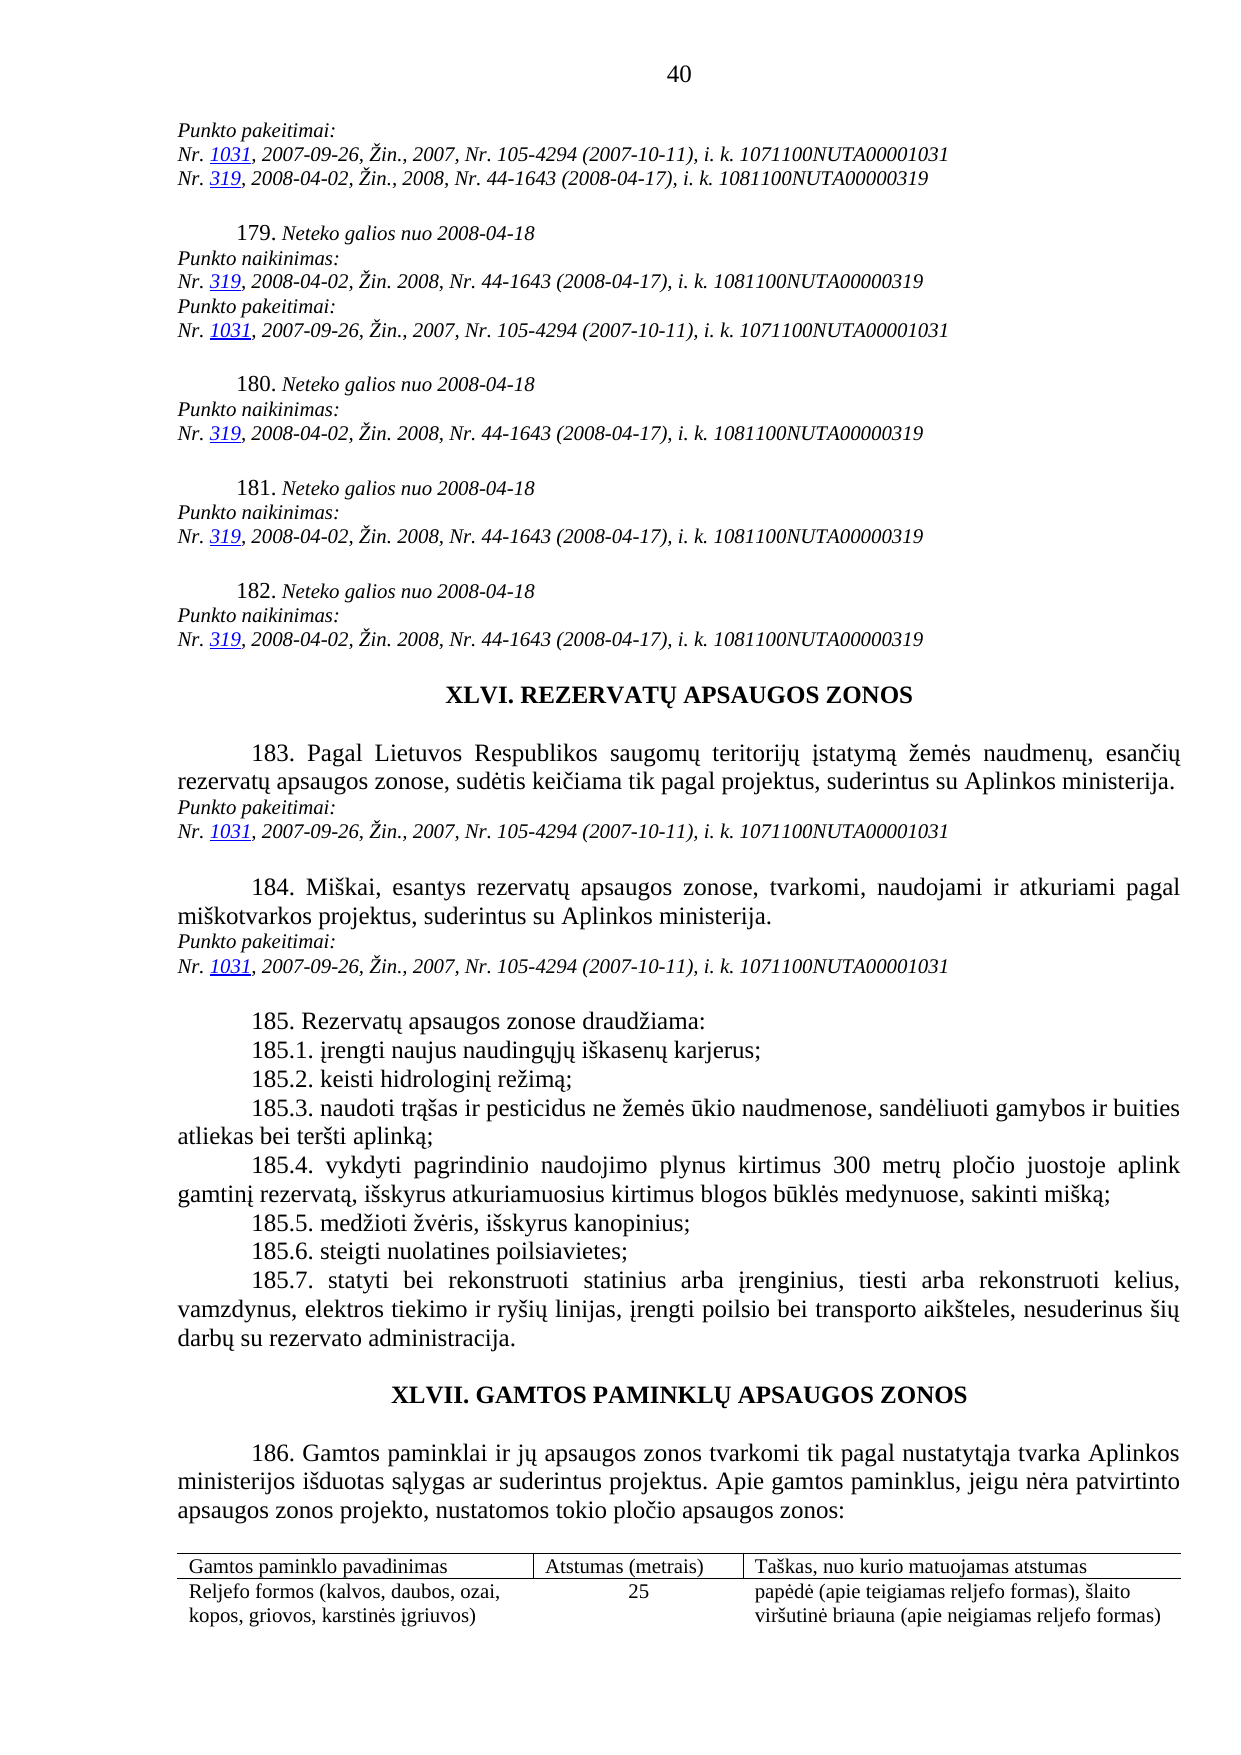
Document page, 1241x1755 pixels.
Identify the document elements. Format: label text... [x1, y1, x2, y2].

text Nr. 319, 2008-04-02, Žin. 2008, Nr. 44-1643 (2008-04-17), i. k. 1081100NUTA00000319 [177, 524, 1181, 548]
text Nr. 319, 2008-04-02, Žin., 2008, Nr. 44-1643 (2008-04-17), i. k. 1081100NUTA00000319 [177, 166, 1181, 190]
text Punkto naikinimas: [177, 500, 1181, 524]
table_header Taškas, nuo kurio matuojamas atstumas [744, 1554, 1181, 1578]
text Punkto pakeitimai: [177, 293, 1181, 318]
text 184. Miškai, esantys rezervatų apsaugos zonose, tvarkomi, naudojami ir atkuriami pagal miškotvarkos projektus, suderintus su Aplinkos ministerija. [177, 872, 1181, 929]
table_cell Reljefo formos (kalvos, daubos, ozai, kopos, griovos, karstinės įgriuvos) [177, 1579, 533, 1627]
table_cell 25 [534, 1579, 743, 1627]
text Punkto pakeitimai: [177, 118, 1181, 142]
text 185.7. statyti bei rekonstruoti statinius arba įrenginius, tiesti arba rekonstruoti kelius, vamzdynus, elektros tiekimo ir ryšių linijas, įrengti poilsio bei transporto aikšteles, nesuderinus šių darbų su rezervato administracija. [177, 1265, 1181, 1351]
text Nr. 1031, 2007-09-26, Žin., 2007, Nr. 105-4294 (2007-10-11), i. k. 1071100NUTA00001031 [177, 318, 1181, 342]
text Punkto naikinimas: [177, 603, 1181, 627]
text 185.4. vykdyti pagrindinio naudojimo plynus kirtimus 300 metrų pločio juostoje aplink gamtinį rezervatą, išskyrus atkuriamuosius kirtimus blogos būklės medynuose, sakinti mišką; [177, 1150, 1181, 1208]
text 185. Rezervatų apsaugos zonose draudžiama: [177, 1006, 1181, 1035]
table_header Atstumas (metrais) [534, 1554, 743, 1578]
text 181. Neteko galios nuo 2008-04-18 [177, 474, 1181, 500]
text 180. Neteko galios nuo 2008-04-18 [177, 370, 1181, 397]
text 182. Neteko galios nuo 2008-04-18 [177, 577, 1181, 603]
text Nr. 319, 2008-04-02, Žin. 2008, Nr. 44-1643 (2008-04-17), i. k. 1081100NUTA00000319 [177, 421, 1181, 445]
text Nr. 319, 2008-04-02, Žin. 2008, Nr. 44-1643 (2008-04-17), i. k. 1081100NUTA00000319 [177, 269, 1181, 293]
text Punkto pakeitimai: [177, 929, 1181, 953]
text 185.6. steigti nuolatines poilsiavietes; [177, 1236, 1181, 1265]
text Punkto naikinimas: [177, 397, 1181, 421]
text Nr. 1031, 2007-09-26, Žin., 2007, Nr. 105-4294 (2007-10-11), i. k. 1071100NUTA00001031 [177, 953, 1181, 978]
text XLVII. GAMTOS PAMINKLŲ APSAUGOS ZONOS [177, 1380, 1181, 1409]
table_cell papėdė (apie teigiamas reljefo formas), šlaito viršutinė briauna (apie neigiamas reljefo formas) [743, 1579, 1181, 1627]
text 186. Gamtos paminklai ir jų apsaugos zonos tvarkomi tik pagal nustatytąja tvarka Aplinkos ministerijos išduotas sąlygas ar suderintus projektus. Apie gamtos paminklus, jeigu nėra patvirtinto apsaugos zonos projekto, nustatomos tokio pločio apsaugos zonos: [177, 1438, 1181, 1524]
text 185.5. medžioti žvėris, išskyrus kanopinius; [177, 1208, 1181, 1236]
text Nr. 1031, 2007-09-26, Žin., 2007, Nr. 105-4294 (2007-10-11), i. k. 1071100NUTA00001031 [177, 142, 1181, 166]
text 185.2. keisti hidrologinį režimą; [177, 1064, 1181, 1093]
text 183. Pagal Lietuvos Respublikos saugomų teritorijų įstatymą žemės naudmenų, esančių rezervatų apsaugos zonose, sudėtis keičiama tik pagal projektus, suderintus su Aplinkos ministerija. [177, 738, 1181, 795]
table_header Gamtos paminklo pavadinimas [177, 1554, 533, 1578]
text Punkto naikinimas: [177, 245, 1181, 269]
text Punkto pakeitimai: [177, 795, 1181, 819]
text Nr. 1031, 2007-09-26, Žin., 2007, Nr. 105-4294 (2007-10-11), i. k. 1071100NUTA00001031 [177, 819, 1181, 843]
text 185.1. įrengti naujus naudingųjų iškasenų karjerus; [177, 1035, 1181, 1064]
text XLVI. REZERVATŲ APSAUGOS ZONOS [177, 680, 1181, 709]
text 185.3. naudoti trąšas ir pesticidus ne žemės ūkio naudmenose, sandėliuoti gamybos ir buities atliekas bei teršti aplinką; [177, 1093, 1181, 1150]
text 179. Neteko galios nuo 2008-04-18 [177, 219, 1181, 245]
text Nr. 319, 2008-04-02, Žin. 2008, Nr. 44-1643 (2008-04-17), i. k. 1081100NUTA00000319 [177, 627, 1181, 651]
